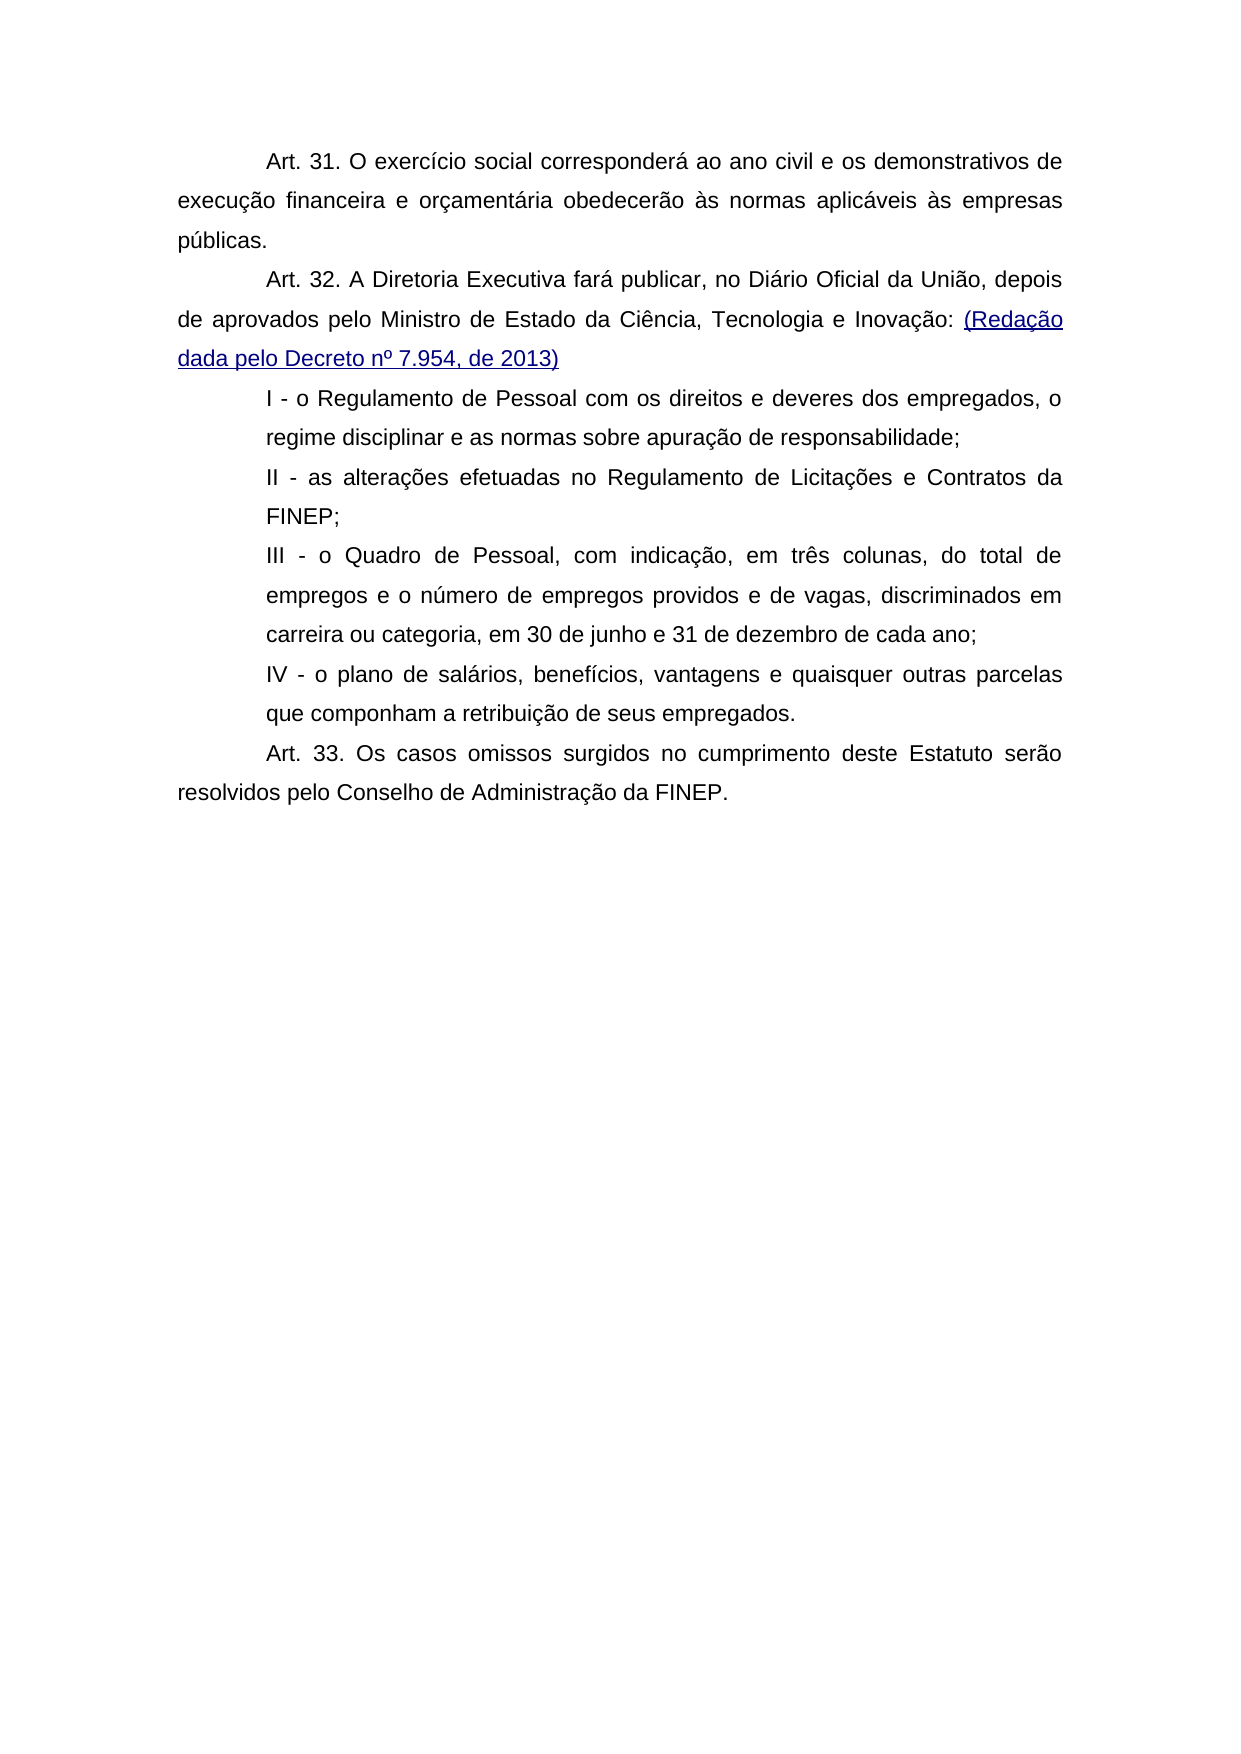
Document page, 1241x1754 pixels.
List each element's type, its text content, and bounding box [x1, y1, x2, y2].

text Art. 31. O exercício social corresponderá ao ano civil e os demonstrativos de execução financeira e orçamentária obedecerão às normas aplicáveis às empresas públicas. [177, 148, 1063, 253]
text Art. 33. Os casos omissos surgidos no cumprimento deste Estatuto serão resolvidos pelo Conselho de Administração da FINEP. [177, 740, 1063, 806]
text IV - o plano de salários, benefícios, vantagens e quaisquer outras parcelas que componham a retribuição de seus empregados. [266, 661, 1063, 727]
text I - o Regulamento de Pessoal com os direitos e deveres dos empregados, o regime disciplinar e as normas sobre apuração de responsabilidade; [266, 384, 1063, 450]
text III - o Quadro de Pessoal, com indicação, em três colunas, do total de empregos e o número de empregos providos e de vagas, discriminados em carreira ou categoria, em 30 de junho e 31 de dezembro de cada ano; [266, 542, 1063, 648]
text Art. 32. A Diretoria Executiva fará publicar, no Diário Oficial da União, depois de aprovados pelo Ministro de Estado da Ciência, Tecnologia e Inovação: (Redação dada pelo Decreto nº 7.954, de 2013) [177, 266, 1063, 371]
text II - as alterações efetuadas no Regulamento de Licitações e Contratos da FINEP; [266, 463, 1063, 529]
